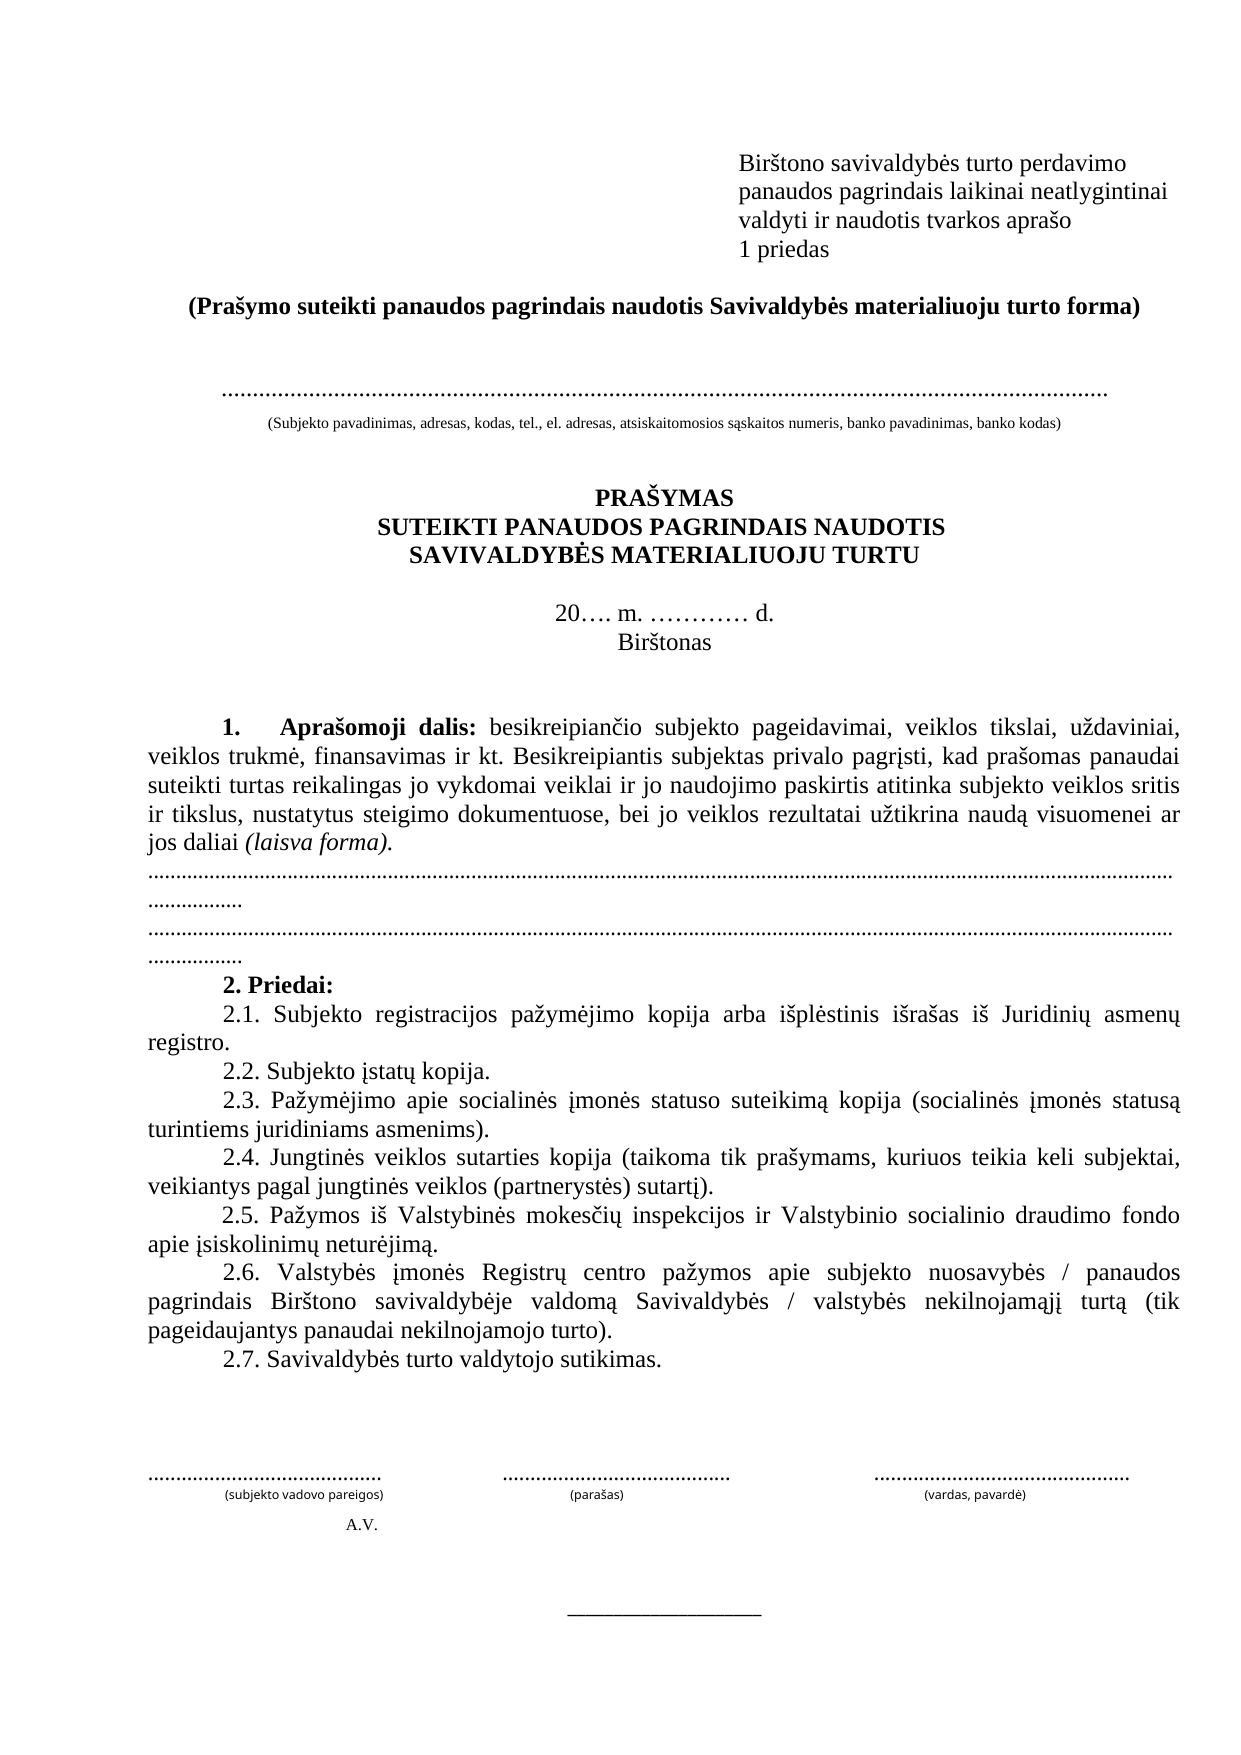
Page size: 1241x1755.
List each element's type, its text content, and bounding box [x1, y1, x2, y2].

text 2.2. Subjekto įstatų kopija. [148, 1056, 1181, 1085]
text ......................................................................................................................................................................................................... [148, 913, 1181, 970]
text 20…. m. ………… d. [148, 598, 1181, 627]
text 2.3. Pažymėjimo apie socialinės įmonės statuso suteikimą kopija (socialinės įmonės statusą turintiems juridiniams asmenims). [148, 1085, 1181, 1142]
text 2.1. Subjekto registracijos pažymėjimo kopija arba išplėstinis išrašas iš Juridinių asmenų registro. [148, 999, 1181, 1056]
text 2.6. Valstybės įmonės Registrų centro pažymos apie subjekto nuosavybės / panaudos pagrindais Birštono savivaldybėje valdomą Savivaldybės / valstybės nekilnojamąjį turtą (tik pageidaujantys panaudai nekilnojamojo turto). [148, 1257, 1181, 1344]
text 2.5. Pažymos iš Valstybinės mokesčių inspekcijos ir Valstybinio socialinio draudimo fondo apie įsiskolinimų neturėjimą. [148, 1200, 1181, 1257]
text SAVIVALDYBĖS MATERIALIUOJU TURTU [148, 541, 1181, 569]
text .......................................... ......................................... .............................................. [148, 1458, 1181, 1486]
text PRAŠYMAS [148, 483, 1181, 512]
text SUTEIKTI PANAUDOS PAGRINDAIS NAUDOTIS [148, 512, 1181, 541]
text valdyti ir naudotis tvarkos aprašo [148, 205, 1181, 234]
text 1 priedas [148, 234, 1181, 263]
text (Prašymo suteikti panaudos pagrindais naudotis Savivaldybės materialiuoju turto forma) [148, 291, 1181, 320]
text (Subjekto pavadinimas, adresas, kodas, tel., el. adresas, atsiskaitomosios sąskaitos numeris, banko pavadinimas, banko kodas) [148, 414, 1181, 442]
text .............................................................................................................................................. [148, 373, 1181, 402]
text panaudos pagrindais laikinai neatlygintinai [148, 176, 1181, 205]
text 2. Priedai: [148, 970, 1181, 999]
text A.V. [148, 1515, 1181, 1534]
text ......................................................................................................................................................................................................... [148, 856, 1181, 913]
text 1. Aprašomoji dalis: besikreipiančio subjekto pageidavimai, veiklos tikslai, uždaviniai, veiklos trukmė, finansavimas ir kt. Besikreipiantis subjektas privalo pagrįsti, kad prašomas panaudai suteikti turtas reikalingas jo vykdomai veiklai ir jo naudojimo paskirtis atitinka subjekto veiklos sritis ir tikslus, nustatytus steigimo dokumentuose, bei jo veiklos rezultatai užtikrina naudą visuomenei ar jos daliai (laisva forma). [148, 712, 1181, 856]
text _____________________ [148, 1591, 1181, 1619]
text Birštono savivaldybės turto perdavimo [148, 148, 1181, 176]
text (subjekto vadovo pareigos) (parašas) (vardas, pavardė) [148, 1486, 1181, 1515]
text 2.4. Jungtinės veiklos sutarties kopija (taikoma tik prašymams, kuriuos teikia keli subjektai, veikiantys pagal jungtinės veiklos (partnerystės) sutartį). [148, 1142, 1181, 1200]
text Birštonas [148, 627, 1181, 655]
text 2.7. Savivaldybės turto valdytojo sutikimas. [148, 1344, 1181, 1372]
